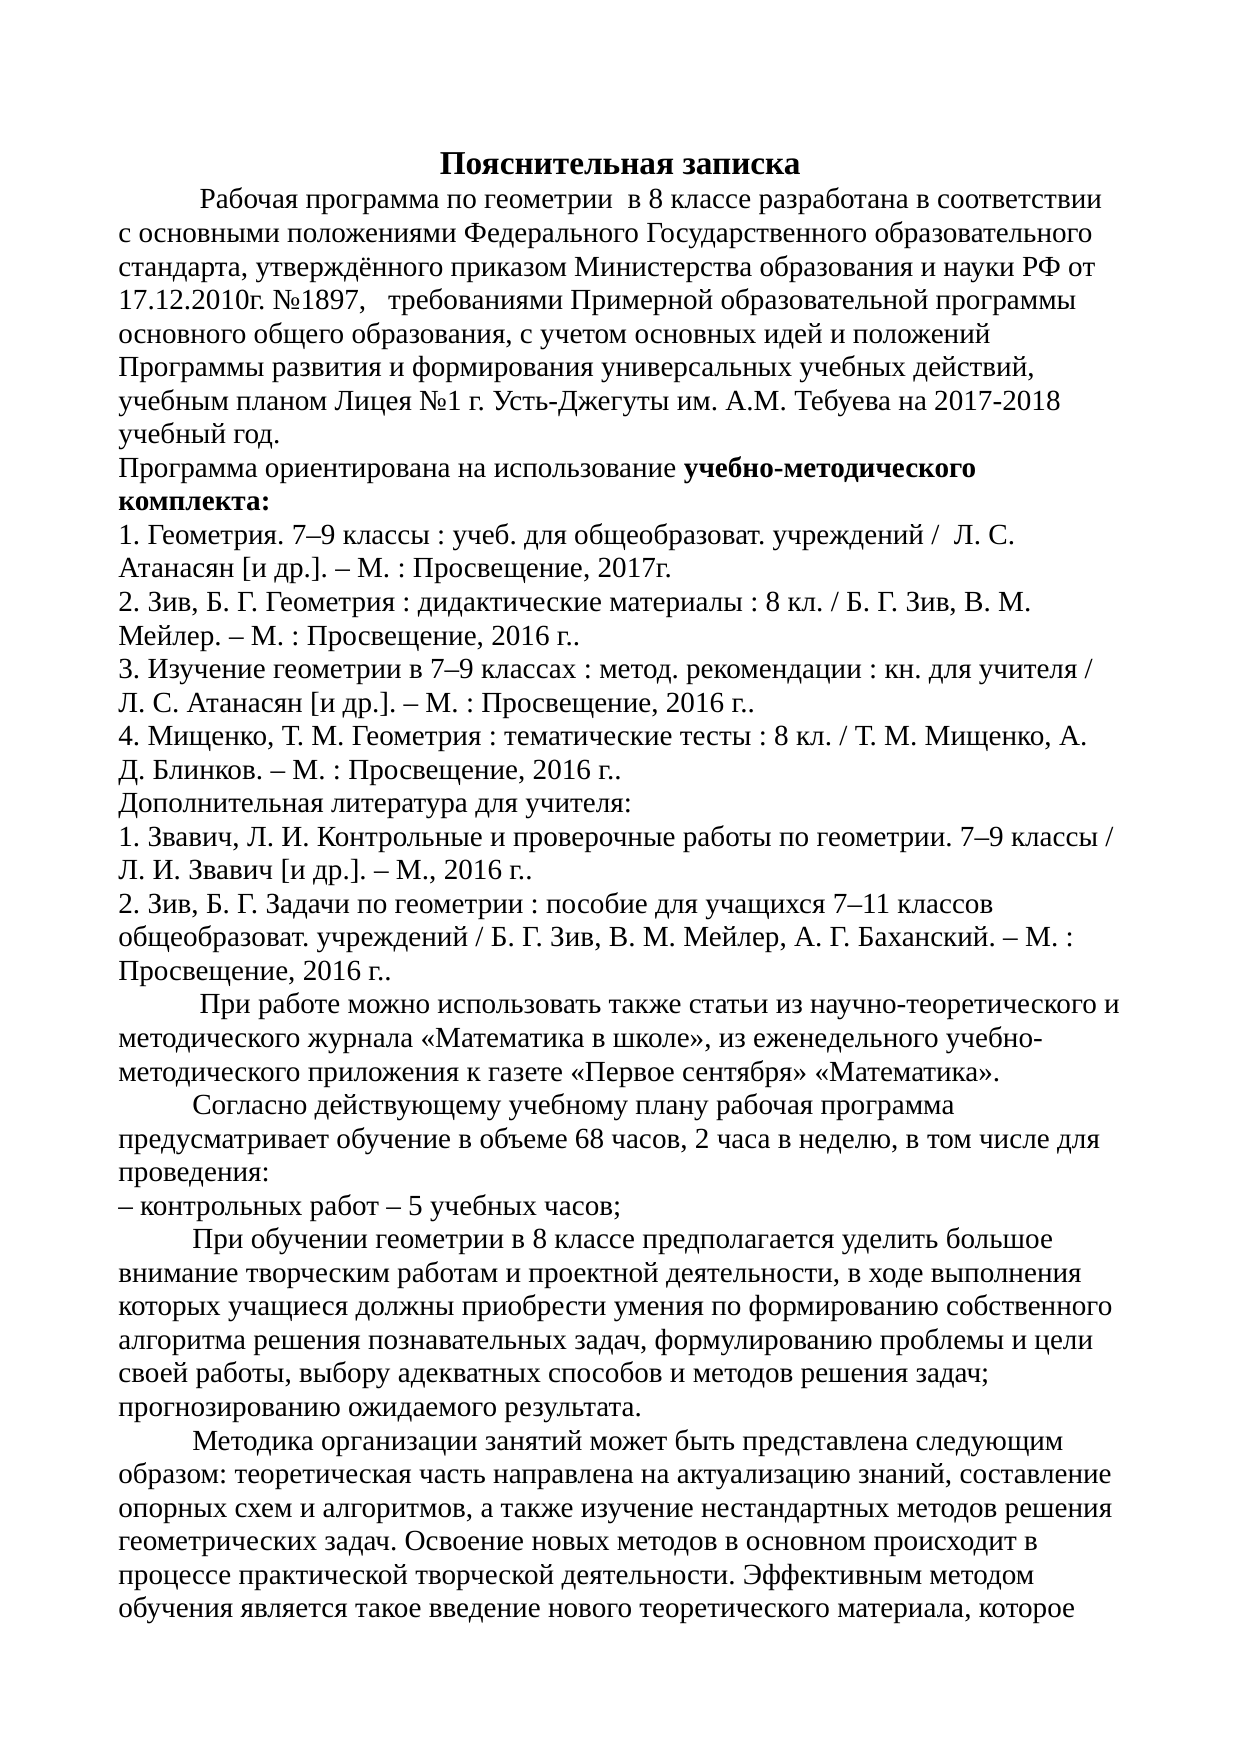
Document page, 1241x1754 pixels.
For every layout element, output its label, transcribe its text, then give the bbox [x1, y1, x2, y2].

text 1. Геометрия. 7–9 классы : учеб. для общеобразоват. учреждений / Л. С. Атанасян [и др.]. – М. : Просвещение, 2017г. [118, 517, 1122, 584]
text Согласно действующему учебному плану рабочая программа предусматривает обучение в объеме 68 часов, 2 часа в неделю, в том числе для проведения: [118, 1087, 1122, 1188]
text Рабочая программа по геометрии в 8 классе разработана в соответствии с основными положениями Федерального Государственного образовательного стандарта, утверждённого приказом Министерства образования и науки РФ от 17.12.2010г. №1897, требованиями Примерной образовательной программы основного общего образования, с учетом основных идей и положений Программы развития и формирования универсальных учебных действий, учебным планом Лицея №1 г. Усть-Джегуты им. А.М. Тебуева на 2017-2018 учебный год. [118, 182, 1122, 450]
text При обучении геометрии в 8 классе предполагается уделить большое внимание творческим работам и проектной деятельности, в ходе выполнения которых учащиеся должны приобрести умения по формированию собственного алгоритма решения познавательных задач, формулированию проблемы и цели своей работы, выбору адекватных способов и методов решения задач; прогнозированию ожидаемого результата. [118, 1221, 1122, 1423]
text 1. Звавич, Л. И. Контрольные и проверочные работы по геометрии. 7–9 классы / Л. И. Звавич [и др.]. – М., 2016 г.. [118, 819, 1122, 886]
text Дополнительная литература для учителя: [118, 785, 1122, 819]
text Программа ориентирована на использование учебно-методического комплекта: [118, 450, 1122, 517]
text 2. Зив, Б. Г. Геометрия : дидактические материалы : 8 кл. / Б. Г. Зив, В. М. Мейлер. – М. : Просвещение, 2016 г.. [118, 584, 1122, 651]
text 4. Мищенко, Т. М. Геометрия : тематические тесты : 8 кл. / Т. М. Мищенко, А. Д. Блинков. – М. : Просвещение, 2016 г.. [118, 718, 1122, 785]
text – контрольных работ – 5 учебных часов; [118, 1188, 1122, 1221]
text Методика организации занятий может быть представлена следующим образом: теоретическая часть направлена на актуализацию знаний, составление опорных схем и алгоритмов, а также изучение нестандартных методов решения геометрических задач. Освоение новых методов в основном происходит в процессе практической творческой деятельности. Эффективным методом обучения является такое введение нового теоретического материала, которое [118, 1423, 1122, 1624]
text 2. Зив, Б. Г. Задачи по геометрии : пособие для учащихся 7–11 классов общеобразоват. учреждений / Б. Г. Зив, В. М. Мейлер, А. Г. Баханский. – М. : Просвещение, 2016 г.. [118, 886, 1122, 987]
text При работе можно использовать также статьи из научно-теоретического и методического журнала «Математика в школе», из еженедельного учебно-методического приложения к газете «Первое сентября» «Математика». [118, 987, 1122, 1087]
text Пояснительная записка [118, 143, 1122, 182]
text 3. Изучение геометрии в 7–9 классах : метод. рекомендации : кн. для учителя / Л. С. Атанасян [и др.]. – М. : Просвещение, 2016 г.. [118, 651, 1122, 718]
